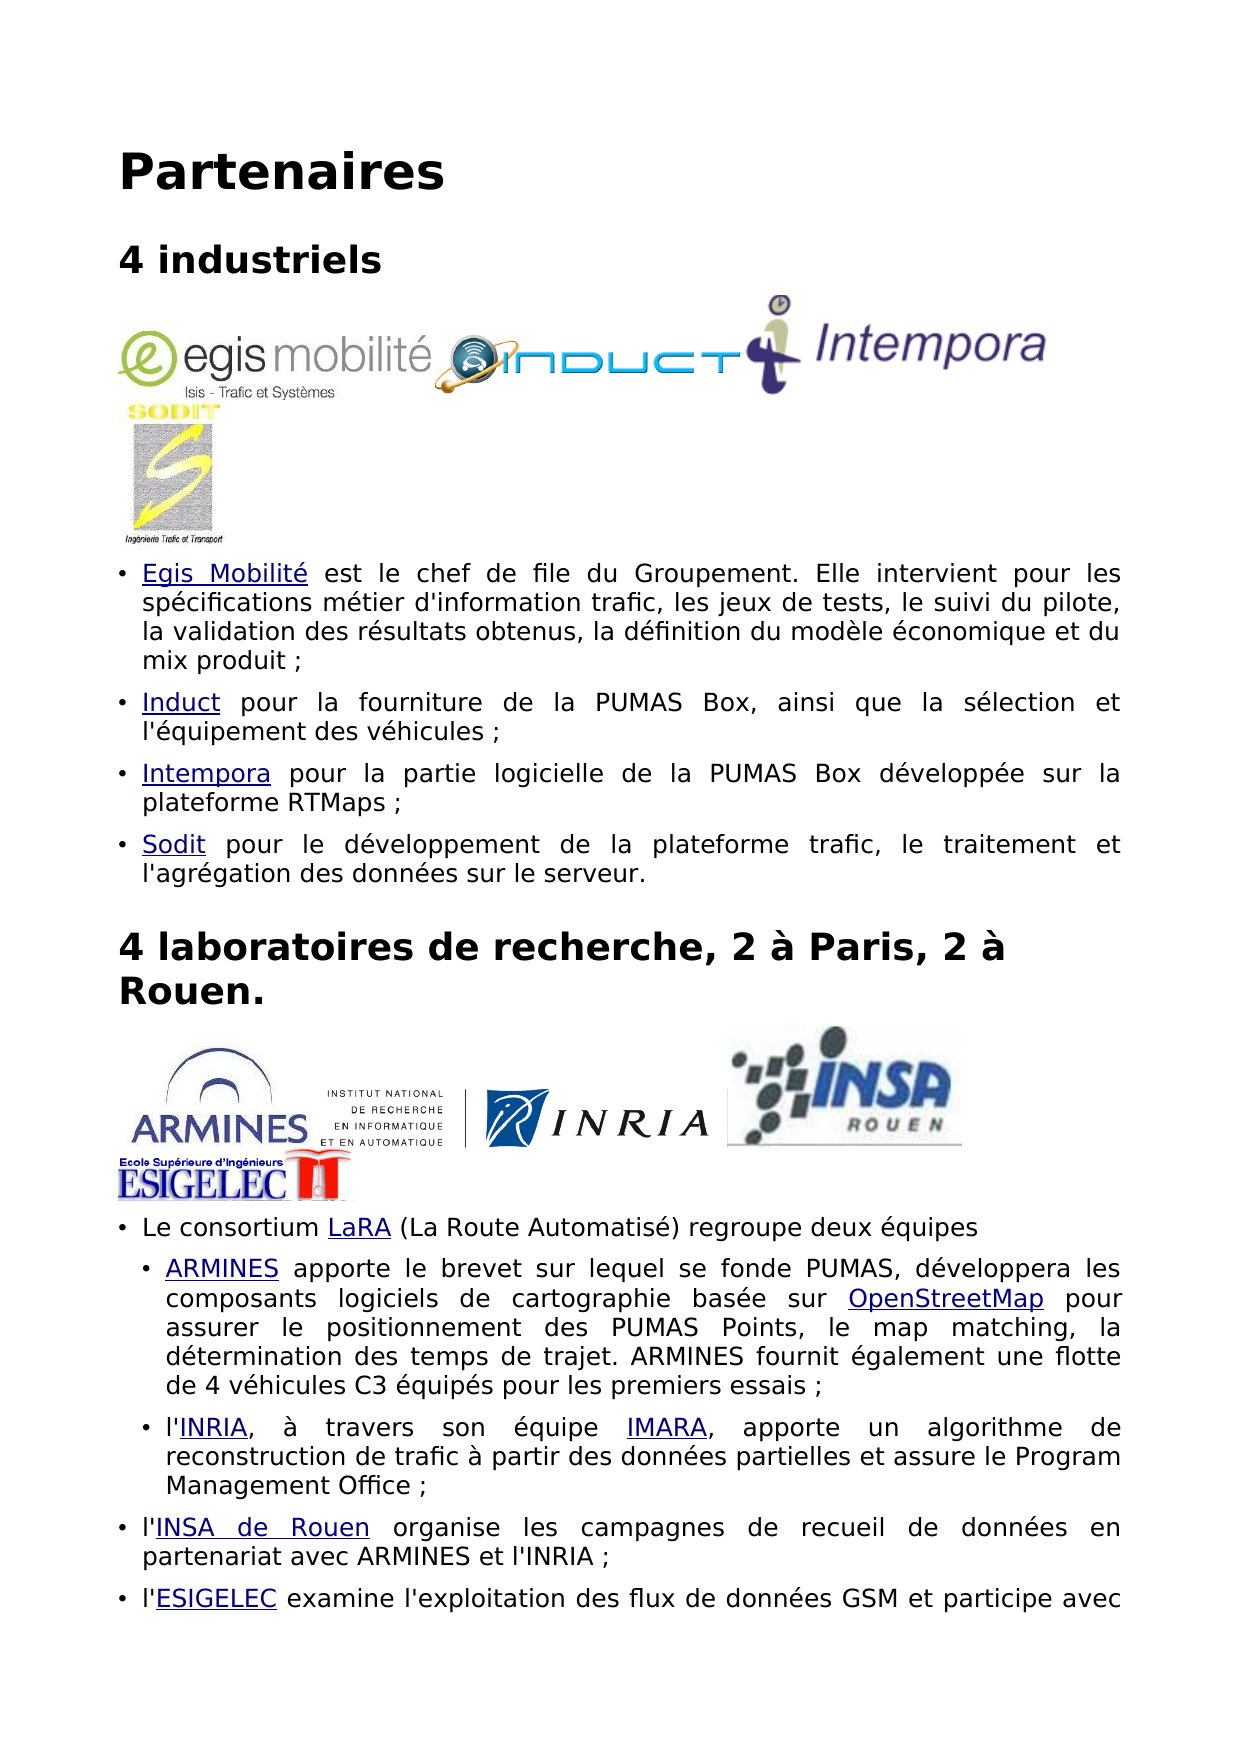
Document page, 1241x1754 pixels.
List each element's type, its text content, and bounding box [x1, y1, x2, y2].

list l'INRIA, à travers son équipe IMARA, apporte un algorithme de reconstruction de trafic à partir des données partielles et assure le Program Management Office ; [142, 1413, 1122, 1501]
picture [118, 1025, 962, 1201]
subtitle 4 laboratoires de recherche, 2 à Paris, 2 à Rouen. [118, 926, 1122, 1013]
list Egis Mobilité est le chef de file du Groupement. Elle intervient pour les spécifications métier d'information trafic, les jeux de tests, le suivi du pilote, la validation des résultats obtenus, la définition du modèle économique et du mix produit ; [118, 559, 1122, 676]
list l'INSA de Rouen organise les campagnes de recueil de données en partenariat avec ARMINES et l'INRIA ; [118, 1513, 1122, 1571]
picture [118, 295, 1056, 547]
subtitle Partenaires [118, 143, 1122, 201]
list l'ESIGELEC examine l'exploitation des flux de données GSM et participe avec [118, 1584, 1122, 1613]
list Intempora pour la partie logicielle de la PUMAS Box développée sur la plateforme RTMaps ; [118, 759, 1122, 817]
list Induct pour la fourniture de la PUMAS Box, ainsi que la sélection et l'équipement des véhicules ; [118, 688, 1122, 747]
list Le consortium LaRA (La Route Automatisé) regroupe deux équipes [118, 1213, 1122, 1242]
list Sodit pour le développement de la plateforme trafic, le traitement et l'agrégation des données sur le serveur. [118, 830, 1122, 888]
subtitle 4 industriels [118, 239, 1122, 282]
list ARMINES apporte le brevet sur lequel se fonde PUMAS, développera les composants logiciels de cartographie basée sur OpenStreetMap pour assurer le positionnement des PUMAS Points, le map matching, la détermination des temps de trajet. ARMINES fournit également une flotte de 4 véhicules C3 équipés pour les premiers essais ; [142, 1255, 1122, 1401]
